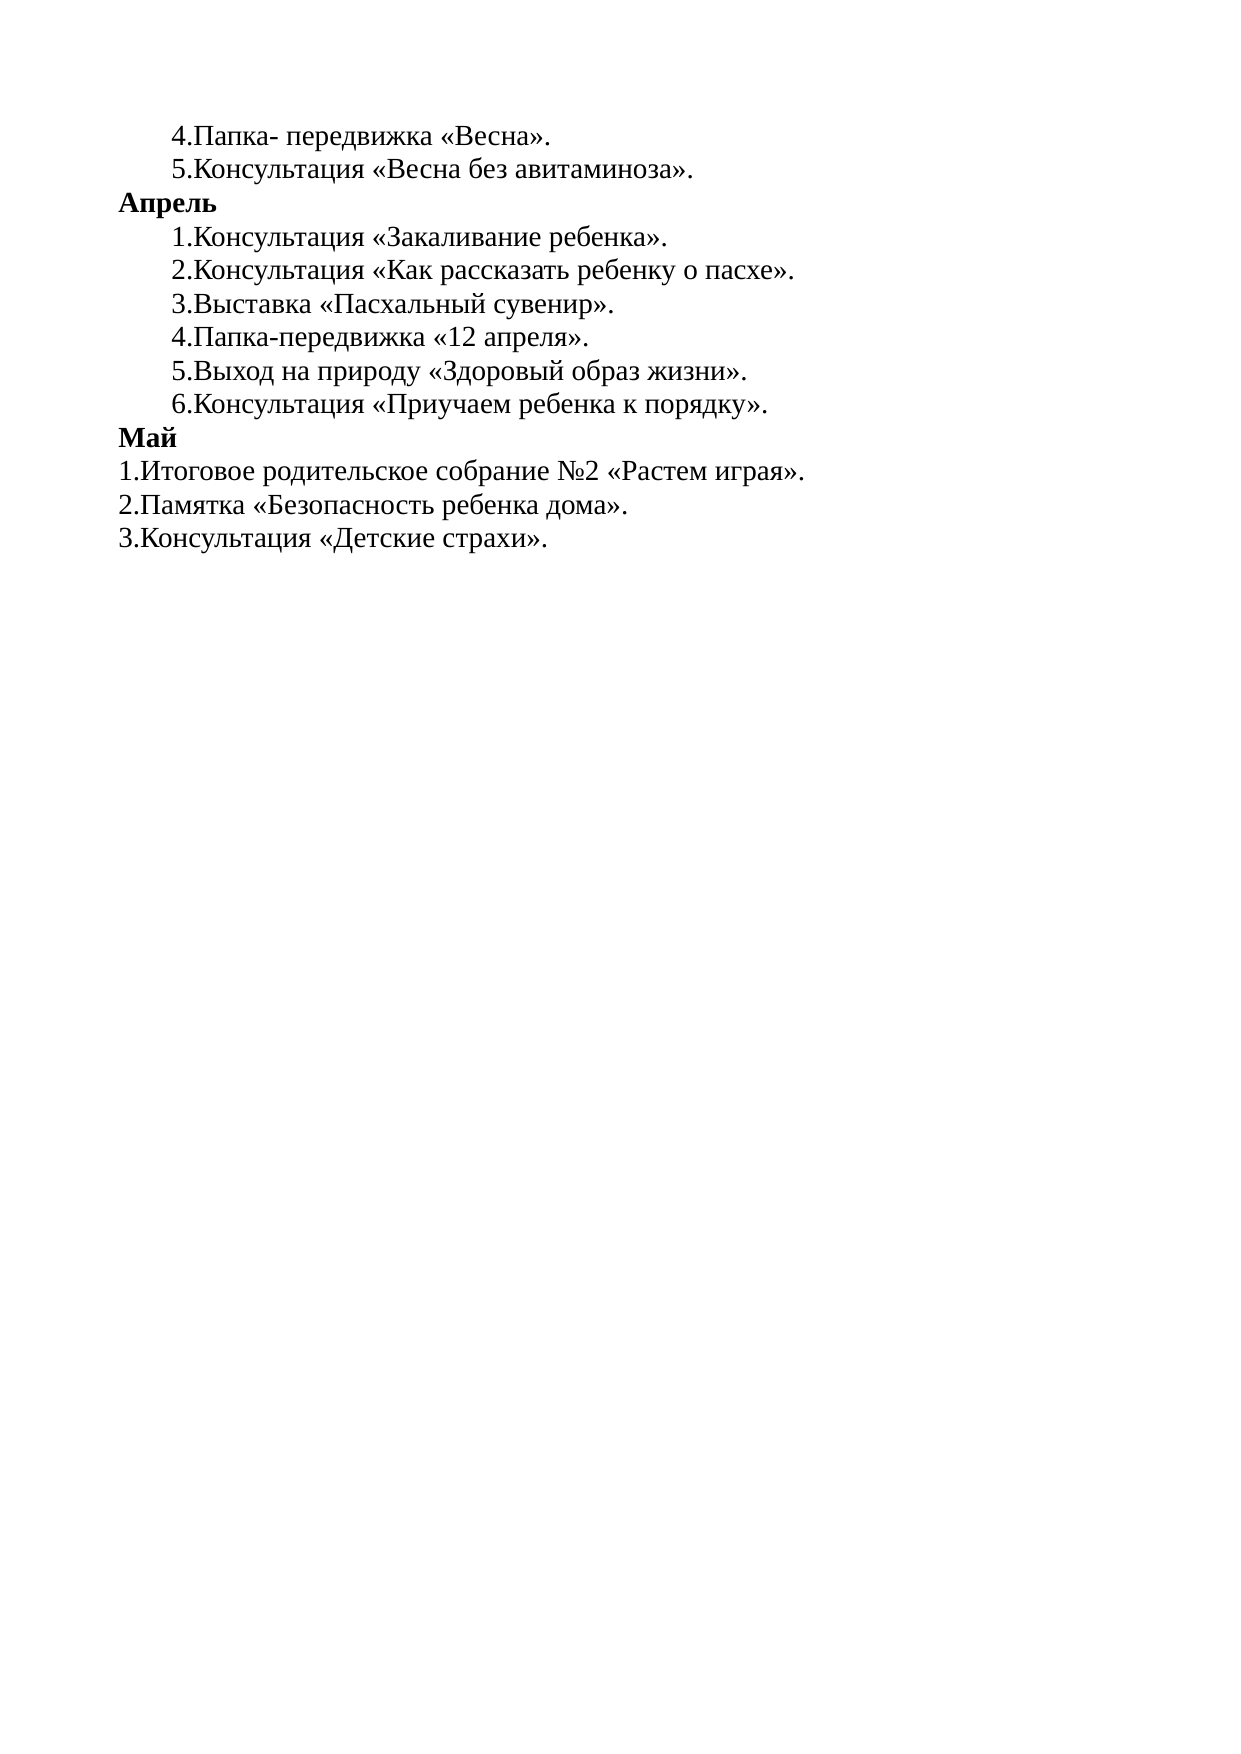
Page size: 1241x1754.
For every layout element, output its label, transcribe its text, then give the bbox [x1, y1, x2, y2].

text 3.Выставка «Пасхальный сувенир». [171, 286, 1122, 319]
text 4.Папка- передвижка «Весна». [171, 118, 1122, 152]
text 2.Консультация «Как рассказать ребенку о пасхе». [171, 252, 1122, 286]
text 5.Консультация «Весна без авитаминоза». [171, 152, 1122, 185]
text 5.Выход на природу «Здоровый образ жизни». [171, 353, 1122, 386]
text Апрель [118, 185, 1122, 219]
text 1.Итоговое родительское собрание №2 «Растем играя». [118, 453, 1122, 487]
text Май [118, 420, 1122, 453]
text 6.Консультация «Приучаем ребенка к порядку». [171, 386, 1122, 420]
text 1.Консультация «Закаливание ребенка». [171, 219, 1122, 252]
text 2.Памятка «Безопасность ребенка дома». [118, 487, 1122, 521]
text 3.Консультация «Детские страхи». [118, 521, 1122, 554]
text 4.Папка-передвижка «12 апреля». [171, 319, 1122, 353]
